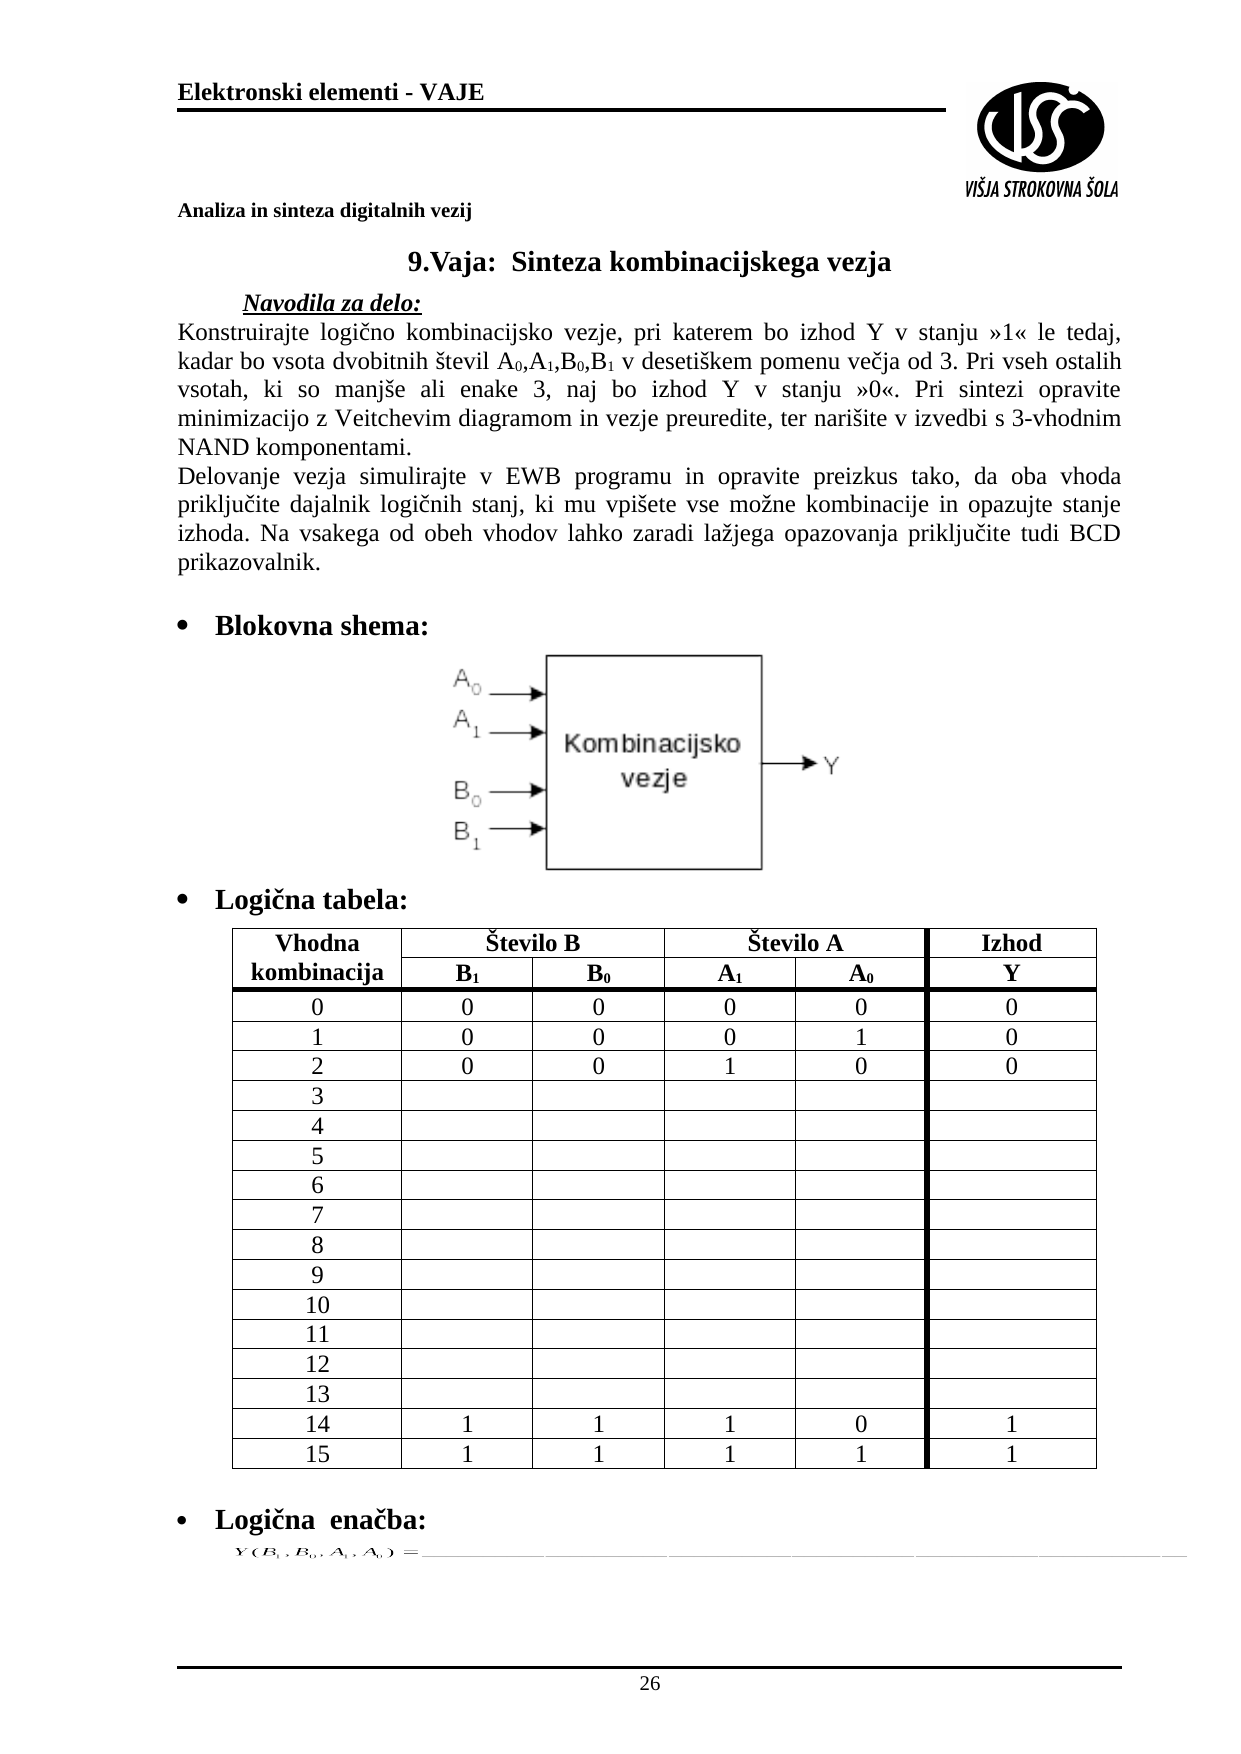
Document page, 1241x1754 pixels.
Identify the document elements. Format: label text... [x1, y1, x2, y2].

table_cell A1 [665, 958, 795, 987]
table_cell [665, 1200, 795, 1229]
table_cell [665, 1111, 795, 1140]
table_cell B0 [533, 958, 664, 987]
table_cell [796, 1260, 924, 1289]
table_cell 11 [233, 1320, 401, 1348]
table_cell [402, 1349, 532, 1378]
table_cell 0 [533, 1022, 664, 1050]
table_cell [930, 1200, 1096, 1229]
table_cell 0 [533, 992, 664, 1021]
list Blokovna shema: [177, 608, 1122, 642]
table_cell 5 [233, 1141, 401, 1169]
table_cell [533, 1349, 664, 1378]
table_cell 13 [233, 1379, 401, 1408]
table_cell [930, 1171, 1096, 1199]
table_cell 10 [233, 1290, 401, 1318]
list Navodila za delo: [207, 288, 1122, 317]
table_cell 1 [796, 1439, 924, 1467]
table_cell [402, 1141, 532, 1169]
table_cell [665, 1260, 795, 1289]
table_cell 0 [402, 992, 532, 1021]
table_cell 1 [402, 1439, 532, 1467]
table_cell 2 [233, 1051, 401, 1080]
table_cell [796, 1141, 924, 1169]
table_cell 1 [796, 1022, 924, 1050]
table_cell 0 [796, 992, 924, 1021]
table_cell 0 [930, 1051, 1096, 1080]
table_cell 6 [233, 1171, 401, 1199]
table_cell 3 [233, 1081, 401, 1110]
table_cell [665, 1230, 795, 1259]
table_cell [533, 1171, 664, 1199]
table_cell [665, 1349, 795, 1378]
table_cell [796, 1290, 924, 1318]
table_cell 7 [233, 1200, 401, 1229]
table_cell 1 [665, 1439, 795, 1467]
table_cell B1 [402, 958, 532, 987]
table_cell [533, 1260, 664, 1289]
table_cell 15 [233, 1439, 401, 1467]
table_cell 0 [796, 1051, 924, 1080]
table_cell 9 [233, 1260, 401, 1289]
table_cell [533, 1230, 664, 1259]
table_cell A0 [796, 958, 924, 987]
table_header Število A [665, 929, 924, 957]
table_cell 1 [930, 1409, 1096, 1438]
table_cell 0 [665, 992, 795, 1021]
text Konstruirajte logično kombinacijsko vezje, pri katerem bo izhod Y v stanju »1« le tedaj, kadar bo vsota dvobitnih števil A0,A1,B0,B1 v desetiškem pomenu večja od 3. Pri vseh ostalih vsotah, ki so manjše ali enake 3, naj bo izhod Y v stanju »0«. Pri sintezi opravite minimizacijo z Veitchevim diagramom in vezje preuredite, ter narišite v izvedbi s 3-vhodnim NAND komponentami. [177, 317, 1122, 461]
table_cell 1 [233, 1022, 401, 1050]
table_cell [665, 1290, 795, 1318]
table_cell Y [930, 958, 1096, 987]
picture [966, 82, 1118, 197]
table_header Izhod [930, 929, 1096, 957]
table_cell [402, 1290, 532, 1318]
table_cell [930, 1111, 1096, 1140]
table_cell [533, 1081, 664, 1110]
table_cell [665, 1320, 795, 1348]
table_cell 0 [233, 992, 401, 1021]
table_cell 0 [402, 1022, 532, 1050]
table_cell [665, 1141, 795, 1169]
table_cell [796, 1171, 924, 1199]
table_cell [796, 1349, 924, 1378]
list Logična tabela: [177, 882, 1122, 916]
table_cell [930, 1081, 1096, 1110]
table_cell [930, 1230, 1096, 1259]
table_cell [665, 1171, 795, 1199]
table_cell 12 [233, 1349, 401, 1378]
table_cell 4 [233, 1111, 401, 1140]
table_header Število B [402, 929, 664, 957]
table_cell [930, 1349, 1096, 1378]
table_cell [533, 1141, 664, 1169]
table_cell 0 [665, 1022, 795, 1050]
table_cell 0 [402, 1051, 532, 1080]
table_cell 1 [533, 1409, 664, 1438]
table_cell [402, 1320, 532, 1348]
table_cell 1 [533, 1439, 664, 1467]
subtitle 9.Vaja: Sinteza kombinacijskega vezja [177, 244, 1122, 278]
table_cell [533, 1320, 664, 1348]
table_cell [930, 1290, 1096, 1318]
table_cell 1 [665, 1409, 795, 1438]
text Delovanje vezja simulirajte v EWB programu in opravite preizkus tako, da oba vhoda priključite dajalnik logičnih stanj, ki mu vpišete vse možne kombinacije in opazujte stanje izhoda. Na vsakega od obeh vhodov lahko zaradi lažjega opazovanja priključite tudi BCD prikazovalnik. [177, 461, 1122, 576]
table_cell [665, 1081, 795, 1110]
table_cell [533, 1379, 664, 1408]
table_cell [402, 1081, 532, 1110]
table_cell [796, 1320, 924, 1348]
table_cell 1 [402, 1409, 532, 1438]
table_cell [402, 1200, 532, 1229]
table_cell [930, 1260, 1096, 1289]
table_cell [402, 1230, 532, 1259]
list Logična enačba: [177, 1502, 1207, 1569]
table_cell [402, 1379, 532, 1408]
table_cell [402, 1171, 532, 1199]
table_cell [796, 1230, 924, 1259]
table_cell [533, 1290, 664, 1318]
table_cell [796, 1081, 924, 1110]
table_cell [796, 1379, 924, 1408]
table_cell [796, 1200, 924, 1229]
table_cell [930, 1320, 1096, 1348]
table_cell 8 [233, 1230, 401, 1259]
table_cell 1 [665, 1051, 795, 1080]
table_header Vhodna kombinacija [233, 929, 401, 987]
table_cell [402, 1260, 532, 1289]
table_cell [402, 1111, 532, 1140]
table_cell 0 [930, 1022, 1096, 1050]
table_cell 1 [930, 1439, 1096, 1467]
table_cell 0 [930, 992, 1096, 1021]
table_cell [533, 1111, 664, 1140]
table_cell [665, 1379, 795, 1408]
table_cell 14 [233, 1409, 401, 1438]
subtitle Analiza in sinteza digitalnih vezij [177, 163, 1122, 222]
table_cell 0 [796, 1409, 924, 1438]
table_cell [796, 1111, 924, 1140]
table_cell [930, 1379, 1096, 1408]
table_cell [533, 1200, 664, 1229]
table_cell [930, 1141, 1096, 1169]
table_cell 0 [533, 1051, 664, 1080]
